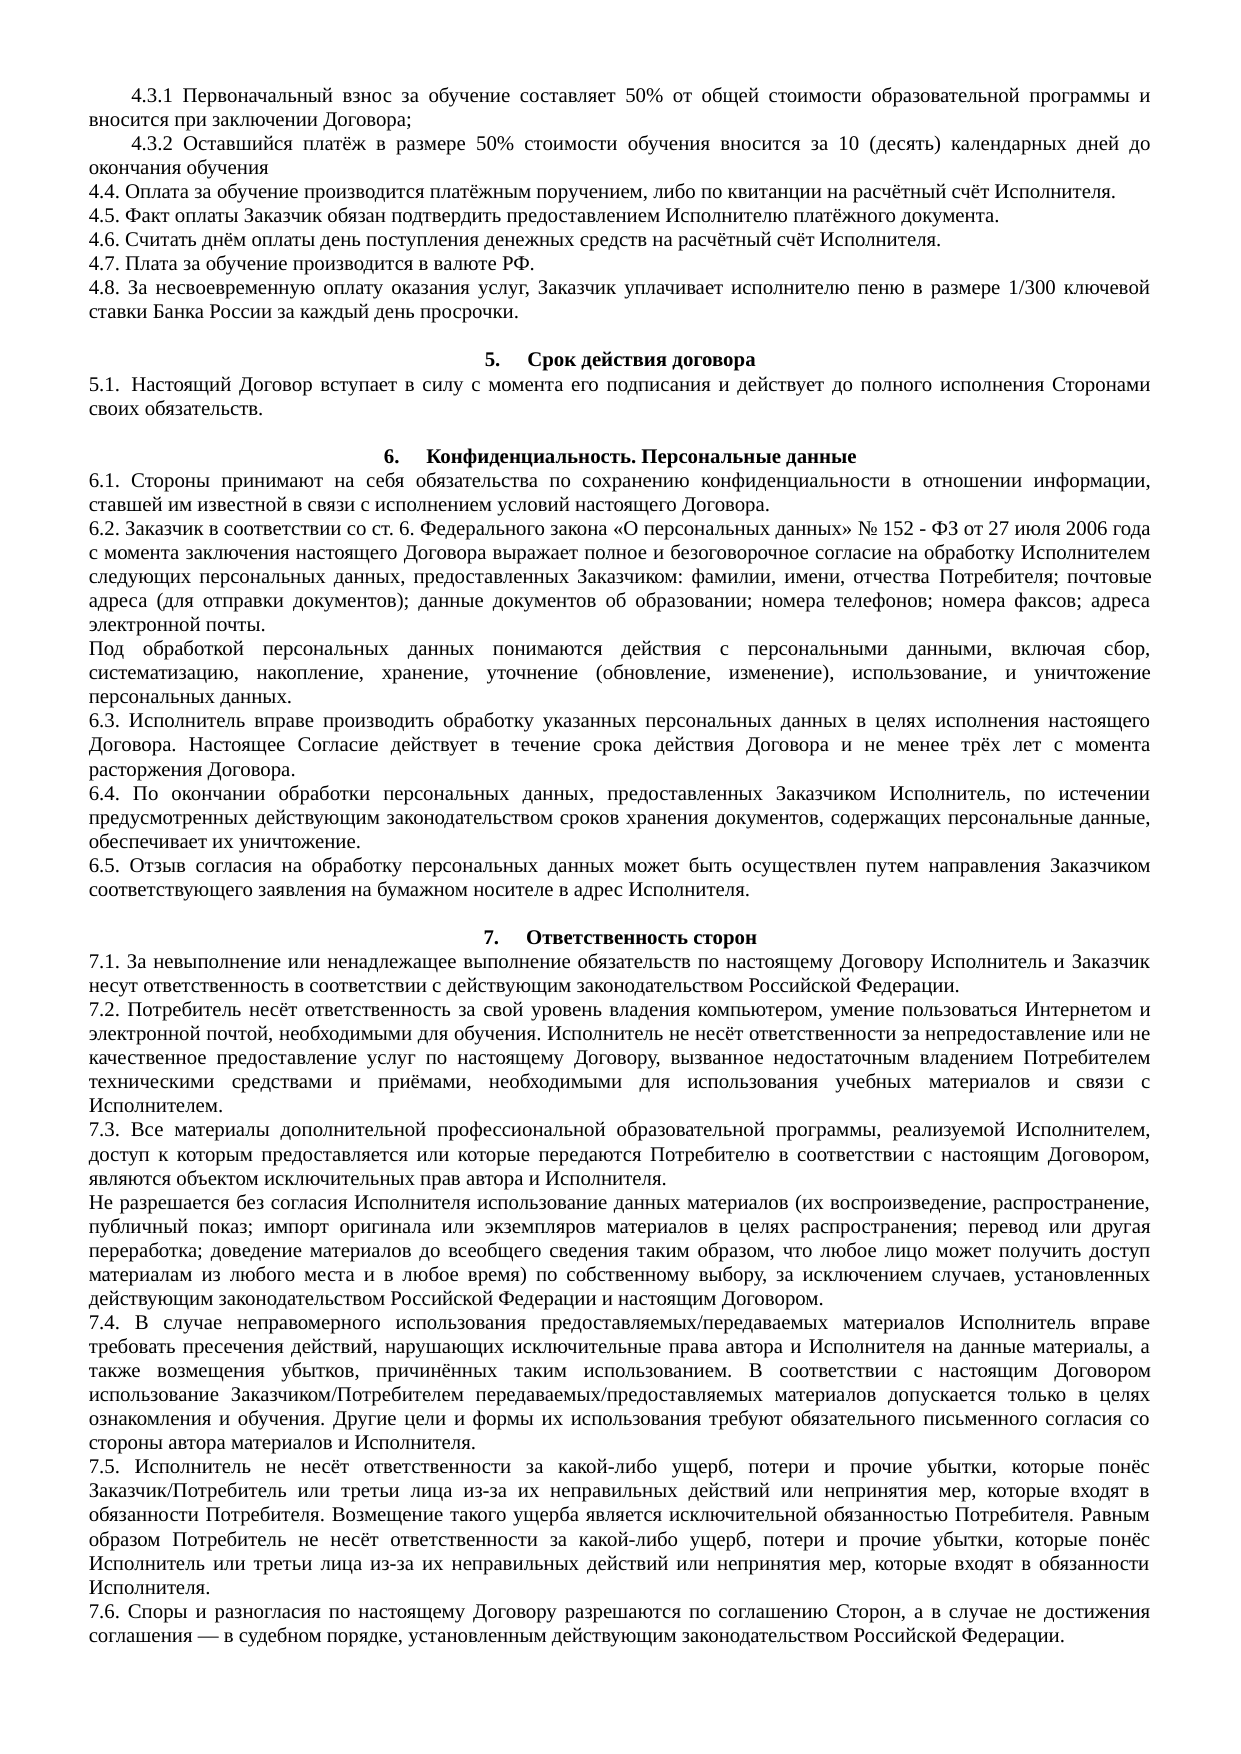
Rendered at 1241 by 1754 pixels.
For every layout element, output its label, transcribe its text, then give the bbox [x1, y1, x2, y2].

text 7.1. За невыполнение или ненадлежащее выполнение обязательств по настоящему Договору Исполнитель и Заказчик несут ответственность в соответствии с действующим законодательством Российской Федерации. [88, 949, 1152, 997]
text 5. Срок действия договора [88, 347, 1152, 371]
text 4.6. Считать днём оплаты день поступления денежных средств на расчётный счёт Исполнителя. [88, 227, 1152, 251]
text 4.3.1 Первоначальный взнос за обучение составляет 50% от общей стоимости образовательной программы и вносится при заключении Договора; [88, 83, 1152, 131]
text 6.1. Стороны принимают на себя обязательства по сохранению конфиденциальности в отношении информации, ставшей им известной в связи с исполнением условий настоящего Договора. [88, 468, 1152, 516]
text 7. Ответственность сторон [88, 925, 1152, 949]
text 6.3. Исполнитель вправе производить обработку указанных персональных данных в целях исполнения настоящего Договора. Настоящее Согласие действует в течение срока действия Договора и не менее трёх лет с момента расторжения Договора. [88, 708, 1152, 781]
text 6. Конфиденциальность. Персональные данные [88, 444, 1152, 468]
text 4.4. Оплата за обучение производится платёжным поручением, либо по квитанции на расчётный счёт Исполнителя. [88, 179, 1152, 203]
text 5.1. Настоящий Договор вступает в силу с момента его подписания и действует до полного исполнения Сторонами своих обязательств. [88, 371, 1152, 419]
text 4.5. Факт оплаты Заказчик обязан подтвердить предоставлением Исполнителю платёжного документа. [88, 203, 1152, 227]
text 7.4. В случае неправомерного использования предоставляемых/передаваемых материалов Исполнитель вправе требовать пресечения действий, нарушающих исключительные права автора и Исполнителя на данные материалы, а также возмещения убытков, причинённых таким использованием. В соответствии с настоящим Договором использование Заказчиком/Потребителем передаваемых/предоставляемых материалов допускается только в целях ознакомления и обучения. Другие цели и формы их использования требуют обязательного письменного согласия со стороны автора материалов и Исполнителя. [88, 1310, 1152, 1454]
text 6.2. Заказчик в соответствии со ст. 6. Федерального закона «О персональных данных» № 152 - ФЗ от 27 июля 2006 года с момента заключения настоящего Договора выражает полное и безоговорочное согласие на обработку Исполнителем следующих персональных данных, предоставленных Заказчиком: фамилии, имени, отчества Потребителя; почтовые адреса (для отправки документов); данные документов об образовании; номера телефонов; номера факсов; адреса электронной почты. [88, 516, 1152, 636]
text 4.8. За несвоевременную оплату оказания услуг, Заказчик уплачивает исполнителю пеню в размере 1/300 ключевой ставки Банка России за каждый день просрочки. [88, 275, 1152, 323]
text 7.5. Исполнитель не несёт ответственности за какой-либо ущерб, потери и прочие убытки, которые понёс Заказчик/Потребитель или третьи лица из-за их неправильных действий или непринятия мер, которые входят в обязанности Потребителя. Возмещение такого ущерба является исключительной обязанностью Потребителя. Равным образом Потребитель не несёт ответственности за какой-либо ущерб, потери и прочие убытки, которые понёс Исполнитель или третьи лица из-за их неправильных действий или непринятия мер, которые входят в обязанности Исполнителя. [88, 1454, 1152, 1599]
text 6.5. Отзыв согласия на обработку персональных данных может быть осуществлен путем направления Заказчиком соответствующего заявления на бумажном носителе в адрес Исполнителя. [88, 853, 1152, 901]
text 4.3.2 Оставшийся платёж в размере 50% стоимости обучения вносится за 10 (десять) календарных дней до окончания обучения [88, 131, 1152, 179]
text 4.7. Плата за обучение производится в валюте РФ. [88, 251, 1152, 275]
text Под обработкой персональных данных понимаются действия с персональными данными, включая сбор, систематизацию, накопление, хранение, уточнение (обновление, изменение), использование, и уничтожение персональных данных. [88, 636, 1152, 708]
text Не разрешается без согласия Исполнителя использование данных материалов (их воспроизведение, распространение, публичный показ; импорт оригинала или экземпляров материалов в целях распространения; перевод или другая переработка; доведение материалов до всеобщего сведения таким образом, что любое лицо может получить доступ материалам из любого места и в любое время) по собственному выбору, за исключением случаев, установленных действующим законодательством Российской Федерации и настоящим Договором. [88, 1189, 1152, 1310]
text 7.3. Все материалы дополнительной профессиональной образовательной программы, реализуемой Исполнителем, доступ к которым предоставляется или которые передаются Потребителю в соответствии с настоящим Договором, являются объектом исключительных прав автора и Исполнителя. [88, 1117, 1152, 1189]
text 7.6. Споры и разногласия по настоящему Договору разрешаются по соглашению Сторон, а в случае не достижения соглашения — в судебном порядке, установленным действующим законодательством Российской Федерации. [88, 1599, 1152, 1647]
text 6.4. По окончании обработки персональных данных, предоставленных Заказчиком Исполнитель, по истечении предусмотренных действующим законодательством сроков хранения документов, содержащих персональные данные, обеспечивает их уничтожение. [88, 781, 1152, 853]
text 7.2. Потребитель несёт ответственность за свой уровень владения компьютером, умение пользоваться Интернетом и электронной почтой, необходимыми для обучения. Исполнитель не несёт ответственности за непредоставление или не качественное предоставление услуг по настоящему Договору, вызванное недостаточным владением Потребителем техническими средствами и приёмами, необходимыми для использования учебных материалов и связи с Исполнителем. [88, 997, 1152, 1117]
